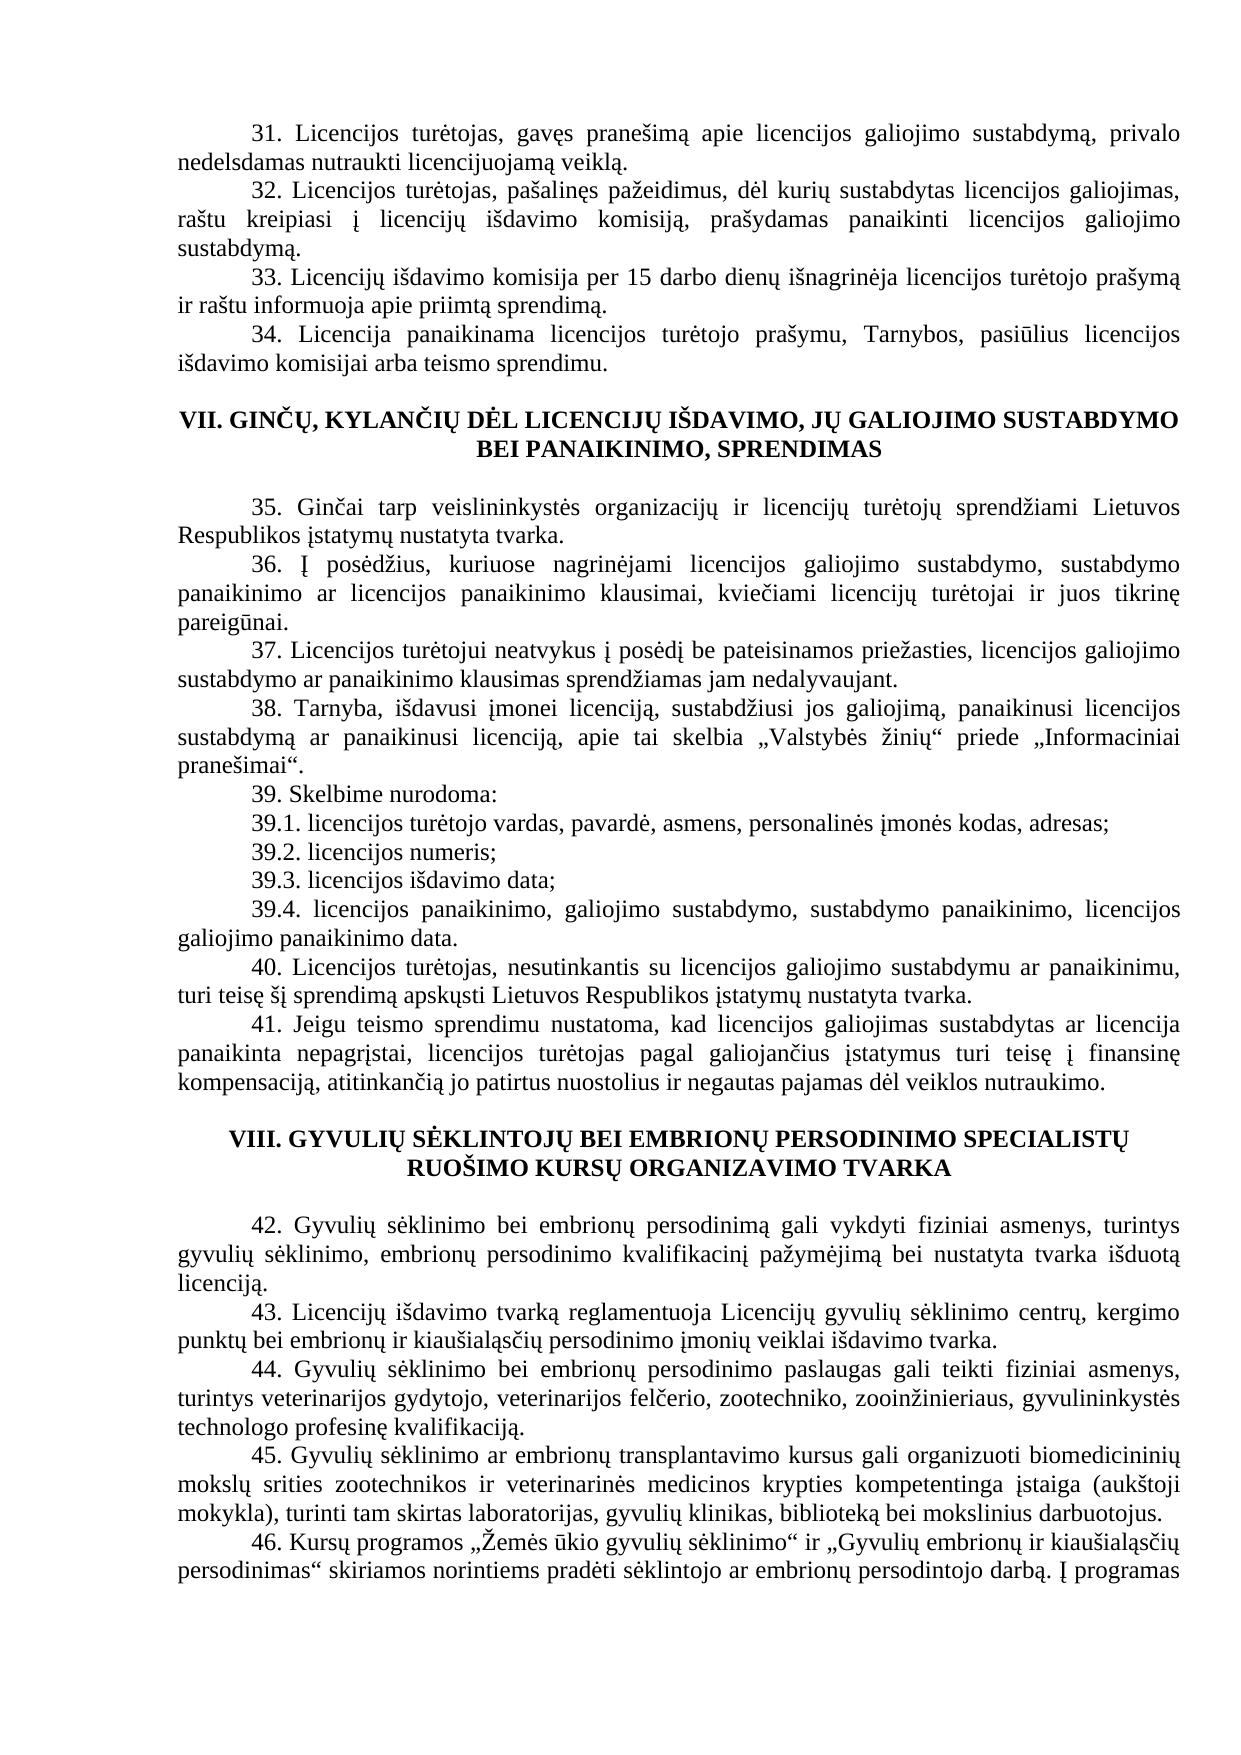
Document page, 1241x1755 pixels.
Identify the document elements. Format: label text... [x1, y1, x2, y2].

text 38. Tarnyba, išdavusi įmonei licenciją, sustabdžiusi jos galiojimą, panaikinusi licencijos sustabdymą ar panaikinusi licenciją, apie tai skelbia „Valstybės žinių“ priede „Informaciniai pranešimai“. [177, 693, 1181, 779]
text VIII. Gyvulių sėklintojų bei embrionų persodinimo specialistų ruošimo kursų organizavimo tvarka [177, 1124, 1181, 1182]
text 44. Gyvulių sėklinimo bei embrionų persodinimo paslaugas gali teikti fiziniai asmenys, turintys veterinarijos gydytojo, veterinarijos felčerio, zootechniko, zooinžinieriaus, gyvulininkystės technologo profesinę kvalifikaciją. [177, 1354, 1181, 1441]
text 39.2. licencijos numeris; [177, 837, 1181, 866]
text 45. Gyvulių sėklinimo ar embrionų transplantavimo kursus gali organizuoti biomedicininių mokslų srities zootechnikos ir veterinarinės medicinos krypties kompetentinga įstaiga (aukštoji mokykla), turinti tam skirtas laboratorijas, gyvulių klinikas, biblioteką bei mokslinius darbuotojus. [177, 1441, 1181, 1527]
text 41. Jeigu teismo sprendimu nustatoma, kad licencijos galiojimas sustabdytas ar licencija panaikinta nepagrįstai, licencijos turėtojas pagal galiojančius įstatymus turi teisę į finansinę kompensaciją, atitinkančią jo patirtus nuostolius ir negautas pajamas dėl veiklos nutraukimo. [177, 1009, 1181, 1096]
text 32. Licencijos turėtojas, pašalinęs pažeidimus, dėl kurių sustabdytas licencijos galiojimas, raštu kreipiasi į licencijų išdavimo komisiją, prašydamas panaikinti licencijos galiojimo sustabdymą. [177, 176, 1181, 262]
text 42. Gyvulių sėklinimo bei embrionų persodinimą gali vykdyti fiziniai asmenys, turintys gyvulių sėklinimo, embrionų persodinimo kvalifikacinį pažymėjimą bei nustatyta tvarka išduotą licenciją. [177, 1211, 1181, 1297]
text VII. Ginčų, kylančių dėl licencijų išdavimo, jų galiojimo sustabdymo bei panaikinimo, sprendimas [177, 406, 1181, 463]
text 34. Licencija panaikinama licencijos turėtojo prašymu, Tarnybos, pasiūlius licencijos išdavimo komisijai arba teismo sprendimu. [177, 319, 1181, 377]
text 39.3. licencijos išdavimo data; [177, 866, 1181, 894]
text 35. Ginčai tarp veislininkystės organizacijų ir licencijų turėtojų sprendžiami Lietuvos Respublikos įstatymų nustatyta tvarka. [177, 492, 1181, 549]
text 39. Skelbime nurodoma: [177, 779, 1181, 808]
text 46. Kursų programos „Žemės ūkio gyvulių sėklinimo“ ir „Gyvulių embrionų ir kiaušialąsčių persodinimas“ skiriamos norintiems pradėti sėklintojo ar embrionų persodintojo darbą. Į programas [177, 1527, 1181, 1584]
text 43. Licencijų išdavimo tvarką reglamentuoja Licencijų gyvulių sėklinimo centrų, kergimo punktų bei embrionų ir kiaušialąsčių persodinimo įmonių veiklai išdavimo tvarka. [177, 1297, 1181, 1354]
text 33. Licencijų išdavimo komisija per 15 darbo dienų išnagrinėja licencijos turėtojo prašymą ir raštu informuoja apie priimtą sprendimą. [177, 262, 1181, 319]
text 39.1. licencijos turėtojo vardas, pavardė, asmens, personalinės įmonės kodas, adresas; [177, 808, 1181, 837]
text 39.4. licencijos panaikinimo, galiojimo sustabdymo, sustabdymo panaikinimo, licencijos galiojimo panaikinimo data. [177, 894, 1181, 952]
text 36. Į posėdžius, kuriuose nagrinėjami licencijos galiojimo sustabdymo, sustabdymo panaikinimo ar licencijos panaikinimo klausimai, kviečiami licencijų turėtojai ir juos tikrinę pareigūnai. [177, 549, 1181, 636]
text 31. Licencijos turėtojas, gavęs pranešimą apie licencijos galiojimo sustabdymą, privalo nedelsdamas nutraukti licencijuojamą veiklą. [177, 118, 1181, 176]
text 40. Licencijos turėtojas, nesutinkantis su licencijos galiojimo sustabdymu ar panaikinimu, turi teisę šį sprendimą apskųsti Lietuvos Respublikos įstatymų nustatyta tvarka. [177, 952, 1181, 1009]
text 37. Licencijos turėtojui neatvykus į posėdį be pateisinamos priežasties, licencijos galiojimo sustabdymo ar panaikinimo klausimas sprendžiamas jam nedalyvaujant. [177, 636, 1181, 693]
